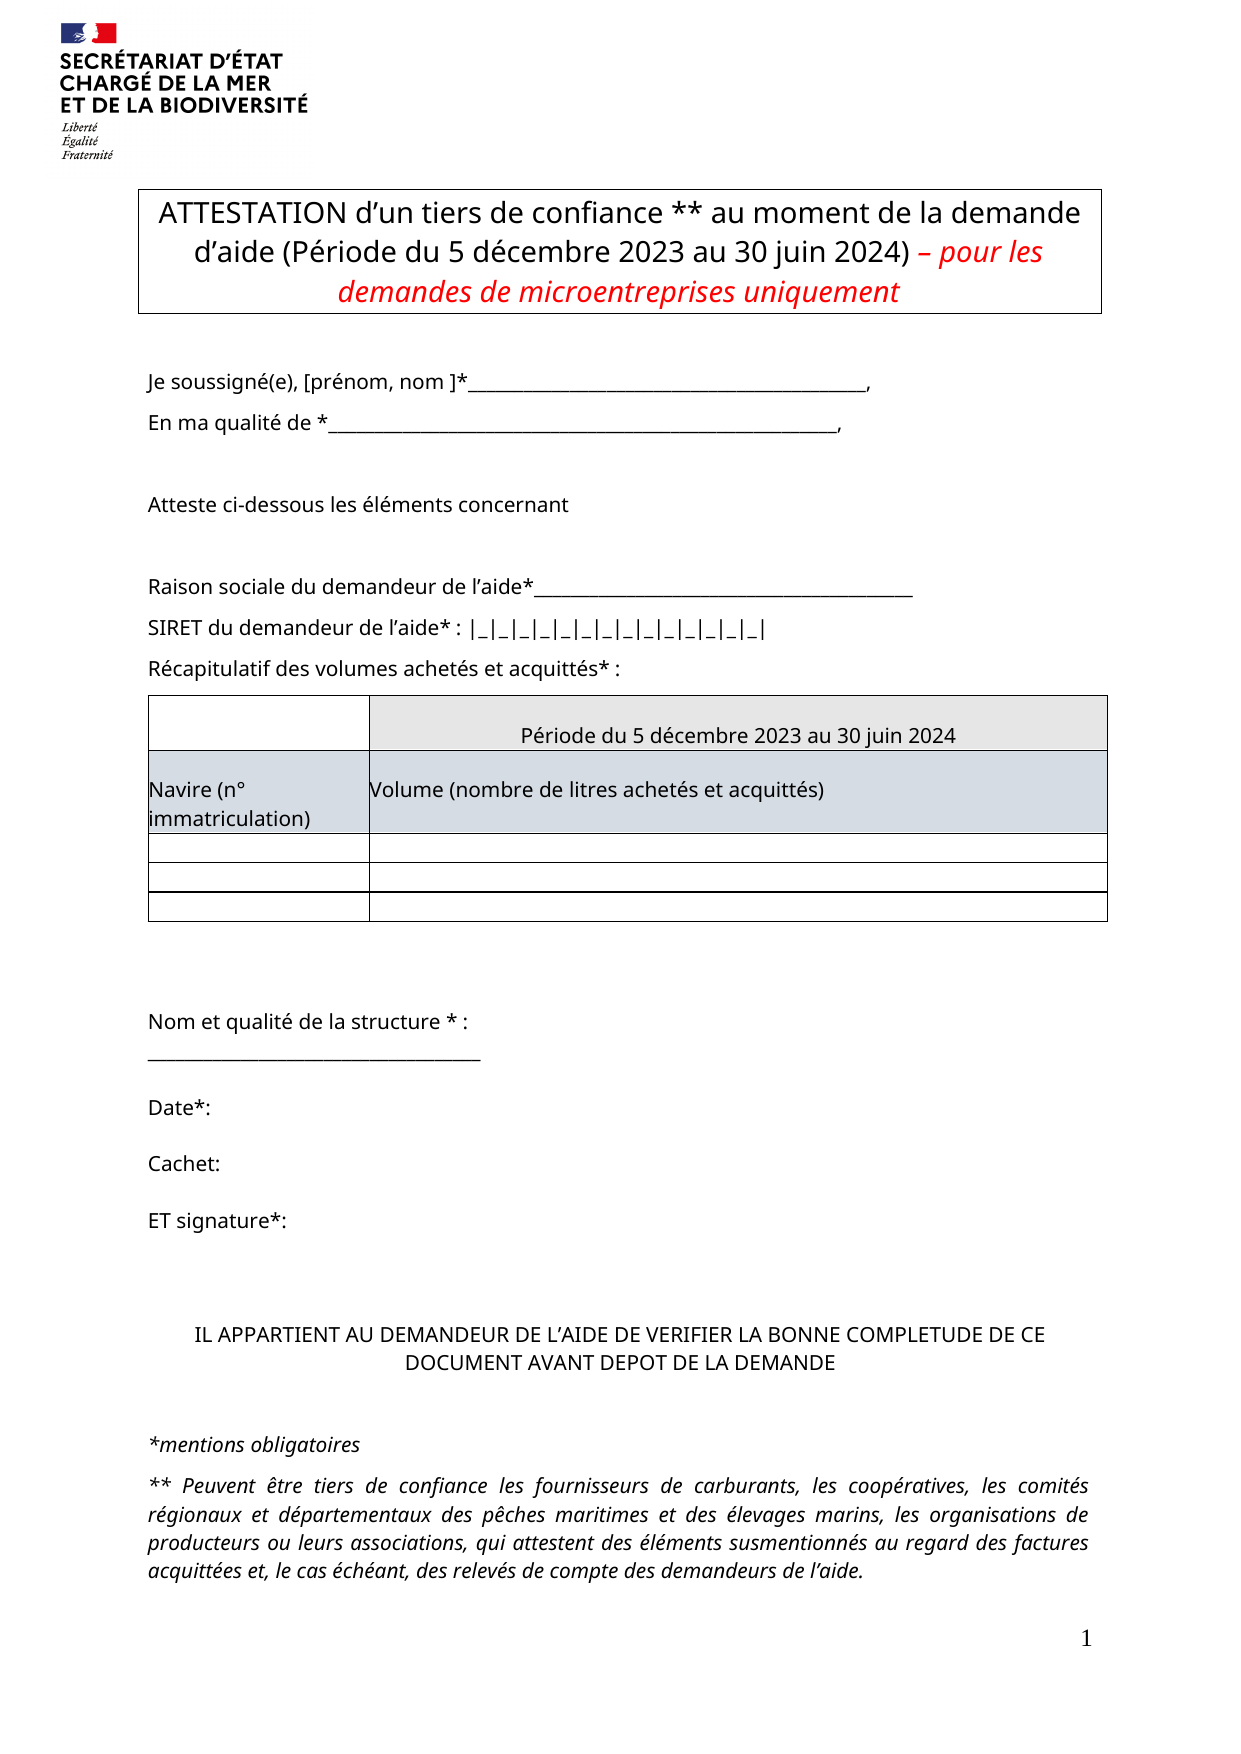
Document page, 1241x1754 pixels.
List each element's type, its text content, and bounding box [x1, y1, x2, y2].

text Atteste ci-dessous les éléments concernant [148, 490, 1093, 519]
text Nom et qualité de la structure * : [148, 1007, 1093, 1036]
text Cachet: [148, 1149, 1093, 1178]
text SIRET du demandeur de l’aide* : |_|_|_|_|_|_|_|_|_|_|_|_|_|_| [148, 613, 1093, 642]
text *mentions obligatoires [148, 1430, 989, 1459]
table_cell [370, 893, 1107, 921]
text Raison sociale du demandeur de l’aide*_________________________________________ [148, 572, 1093, 601]
text Date*: [148, 1093, 1093, 1121]
picture [41, 3, 316, 179]
table_cell [370, 834, 1107, 862]
text En ma qualité de *_______________________________________________________, [148, 408, 1093, 437]
table_cell [149, 834, 369, 862]
text IL APPARTIENT AU DEMANDEUR DE L’AIDE DE VERIFIER LA BONNE COMPLETUDE DE CE DOCUMENT AVANT DEPOT DE LA DEMANDE [148, 1320, 1093, 1377]
table_cell [149, 863, 369, 891]
text ____________________________________ [148, 1036, 1093, 1064]
table_cell [370, 863, 1107, 891]
text Je soussigné(e), [prénom, nom ]*___________________________________________, [148, 367, 1093, 396]
text ** Peuvent être tiers de confiance les fournisseurs de carburants, les coopératives, les comités régionaux et départementaux des pêches maritimes et des élevages marins, les organisations de producteurs ou leurs associations, qui attestent des éléments susmentionnés au regard des factures acquittées et, le cas échéant, des relevés de compte des demandeurs de l’aide. [148, 1471, 1093, 1585]
text ET signature*: [148, 1206, 1093, 1235]
table_cell Volume (nombre de litres achetés et acquittés) [370, 751, 1107, 832]
text ATTESTATION d’un tiers de confiance ** au moment de la demande d’aide (Période du 5 décembre 2023 au 30 juin 2024) – pour les demandes de microentreprises uniquement [139, 190, 1101, 313]
table_cell Navire (n° immatriculation) [149, 751, 369, 832]
table_header Période du 5 décembre 2023 au 30 juin 2024 [370, 696, 1107, 749]
table_header [149, 696, 369, 749]
table_cell [149, 893, 369, 921]
text Récapitulatif des volumes achetés et acquittés* : [148, 654, 1093, 682]
